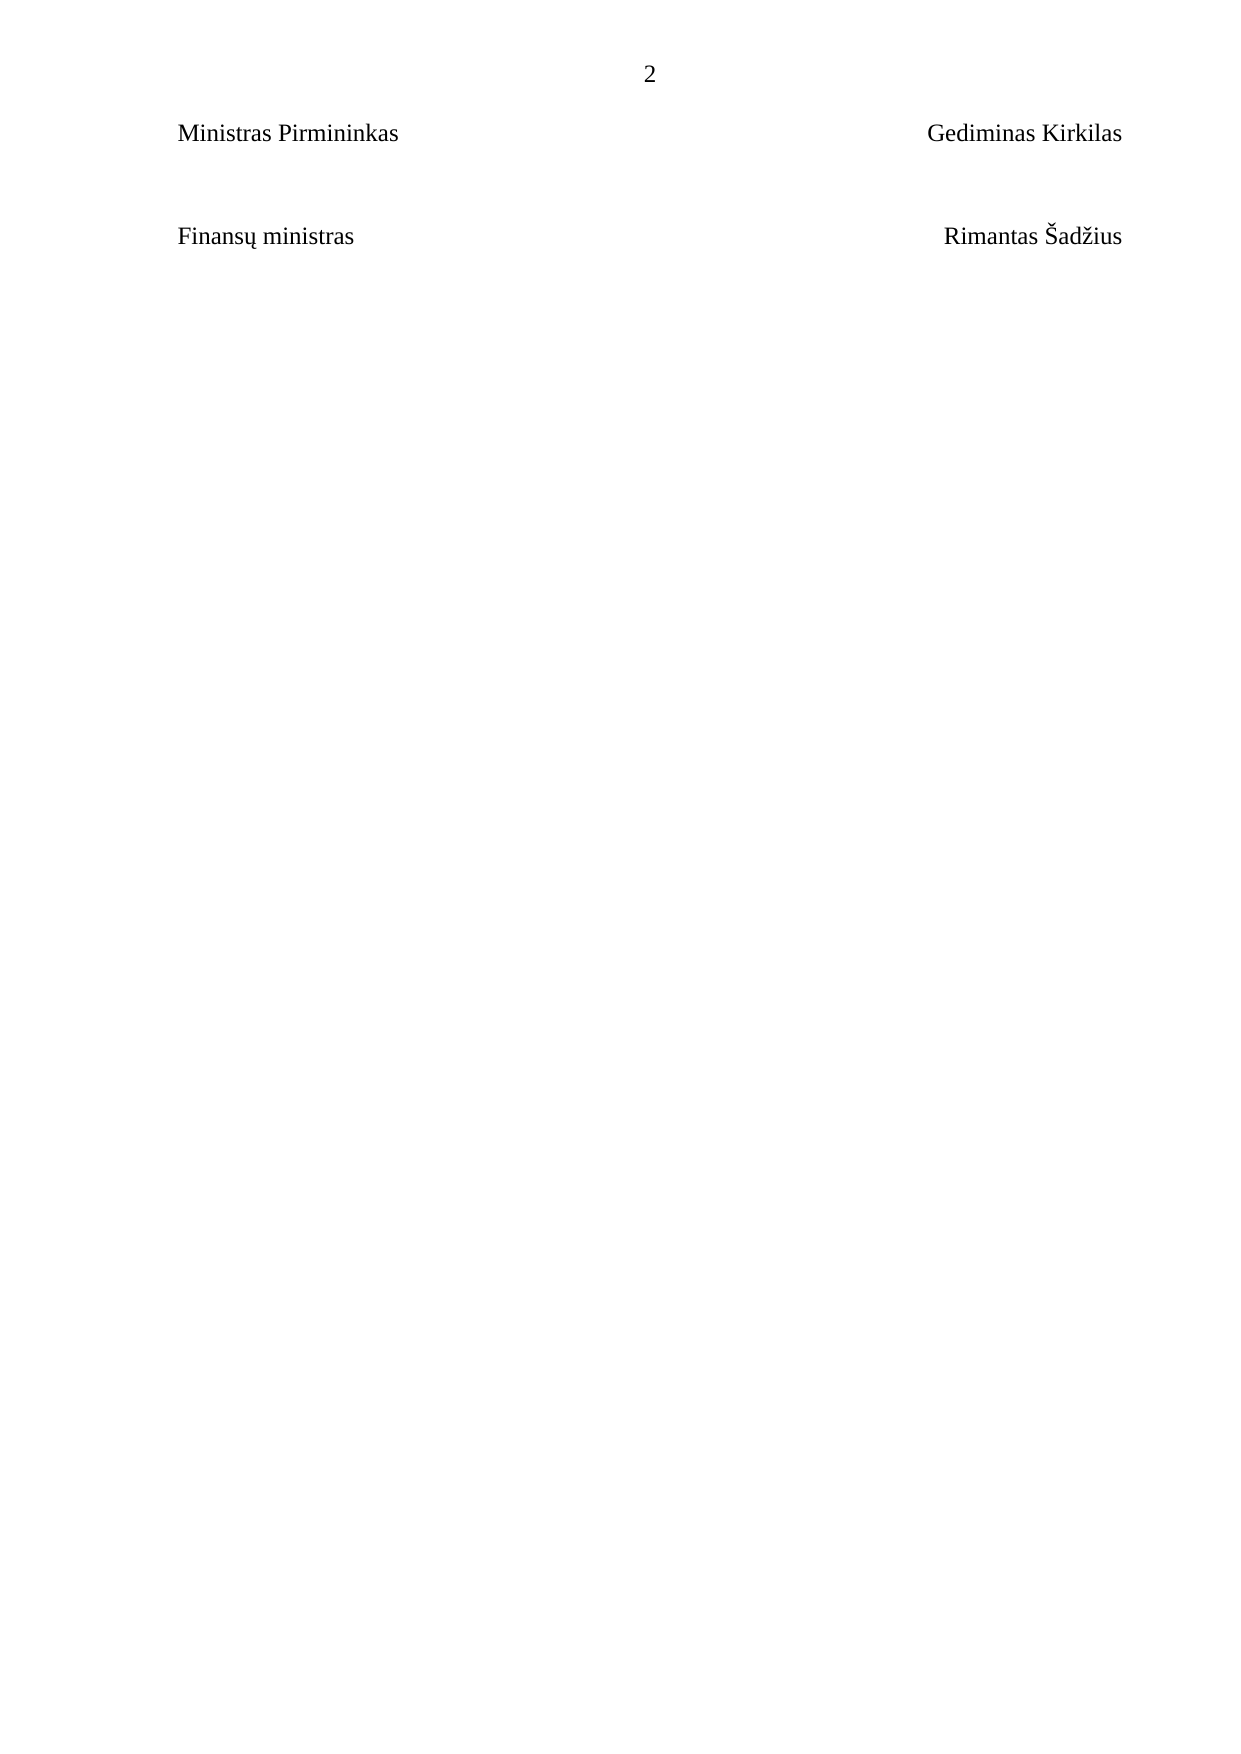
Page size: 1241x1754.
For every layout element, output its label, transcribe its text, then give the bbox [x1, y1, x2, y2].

text Ministras Pirmininkas Gediminas Kirkilas [177, 118, 1122, 147]
text Finansų ministras Rimantas Šadžius [177, 221, 1122, 250]
